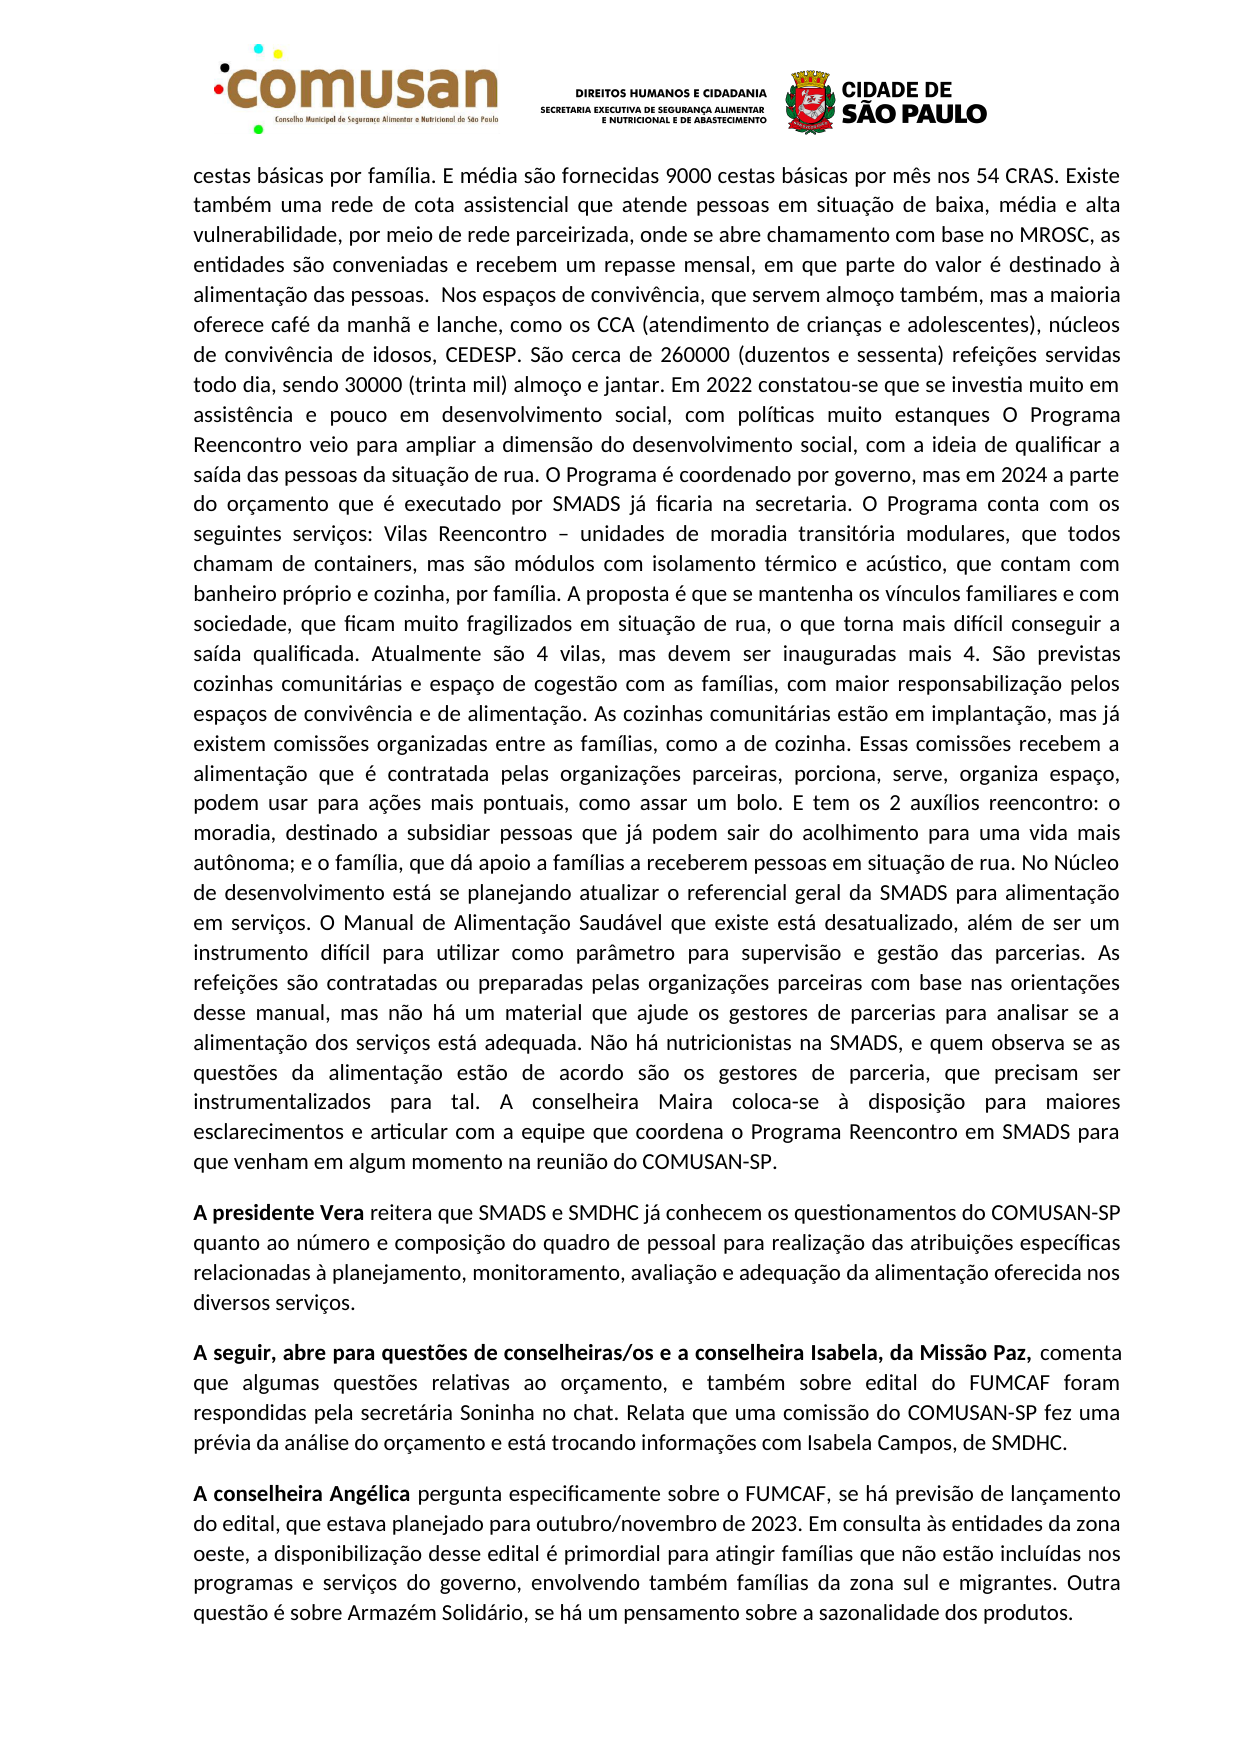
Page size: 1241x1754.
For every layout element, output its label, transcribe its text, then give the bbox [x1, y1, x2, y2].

list cestas básicas por família. E média são fornecidas 9000 cestas básicas por mês nos 54 CRAS. Existe também uma rede de cota assistencial que atende pessoas em situação de baixa, média e alta vulnerabilidade, por meio de rede parceirizada, onde se abre chamamento com base no MROSC, as entidades são conveniadas e recebem um repasse mensal, em que parte do valor é destinado à alimentação das pessoas. Nos espaços de convivência, que servem almoço também, mas a maioria oferece café da manhã e lanche, como os CCA (atendimento de crianças e adolescentes), núcleos de convivência de idosos, CEDESP. São cerca de 260000 (duzentos e sessenta) refeições servidas todo dia, sendo 30000 (trinta mil) almoço e jantar. Em 2022 constatou-se que se investia muito em assistência e pouco em desenvolvimento social, com políticas muito estanques O Programa Reencontro veio para ampliar a dimensão do desenvolvimento social, com a ideia de qualificar a saída das pessoas da situação de rua. O Programa é coordenado por governo, mas em 2024 a parte do orçamento que é executado por SMADS já ficaria na secretaria. O Programa conta com os seguintes serviços: Vilas Reencontro – unidades de moradia transitória modulares, que todos chamam de containers, mas são módulos com isolamento térmico e acústico, que contam com banheiro próprio e cozinha, por família. A proposta é que se mantenha os vínculos familiares e com sociedade, que ficam muito fragilizados em situação de rua, o que torna mais difícil conseguir a saída qualificada. Atualmente são 4 vilas, mas devem ser inauguradas mais 4. São previstas cozinhas comunitárias e espaço de cogestão com as famílias, com maior responsabilização pelos espaços de convivência e de alimentação. As cozinhas comunitárias estão em implantação, mas já existem comissões organizadas entre as famílias, como a de cozinha. Essas comissões recebem a alimentação que é contratada pelas organizações parceiras, porciona, serve, organiza espaço, podem usar para ações mais pontuais, como assar um bolo. E tem os 2 auxílios reencontro: o moradia, destinado a subsidiar pessoas que já podem sair do acolhimento para uma vida mais autônoma; e o família, que dá apoio a famílias a receberem pessoas em situação de rua. No Núcleo de desenvolvimento está se planejando atualizar o referencial geral da SMADS para alimentação em serviços. O Manual de Alimentação Saudável que existe está desatualizado, além de ser um instrumento difícil para utilizar como parâmetro para supervisão e gestão das parcerias. As refeições são contratadas ou preparadas pelas organizações parceiras com base nas orientações desse manual, mas não há um material que ajude os gestores de parcerias para analisar se a alimentação dos serviços está adequada. Não há nutricionistas na SMADS, e quem observa se as questões da alimentação estão de acordo são os gestores de parceria, que precisam ser instrumentalizados para tal. A conselheira Maira coloca-se à disposição para maiores esclarecimentos e articular com a equipe que coordena o Programa Reencontro em SMADS para que venham em algum momento na reunião do COMUSAN-SP. [193, 161, 1122, 1175]
list A conselheira Angélica pergunta especificamente sobre o FUMCAF, se há previsão de lançamento do edital, que estava planejado para outubro/novembro de 2023. Em consulta às entidades da zona oeste, a disponibilização desse edital é primordial para atingir famílias que não estão incluídas nos programas e serviços do governo, envolvendo também famílias da zona sul e migrantes. Outra questão é sobre Armazém Solidário, se há um pensamento sobre a sazonalidade dos produtos. [193, 1479, 1122, 1626]
list A seguir, abre para questões de conselheiras/os e a conselheira Isabela, da Missão Paz, comenta que algumas questões relativas ao orçamento, e também sobre edital do FUMCAF foram respondidas pela secretária Soninha no chat. Relata que uma comissão do COMUSAN-SP fez uma prévia da análise do orçamento e está trocando informações com Isabela Campos, de SMDHC. [193, 1338, 1122, 1456]
list A presidente Vera reitera que SMADS e SMDHC já conhecem os questionamentos do COMUSAN-SP quanto ao número e composição do quadro de pessoal para realização das atribuições específicas relacionadas à planejamento, monitoramento, avaliação e adequação da alimentação oferecida nos diversos serviços. [193, 1198, 1122, 1316]
